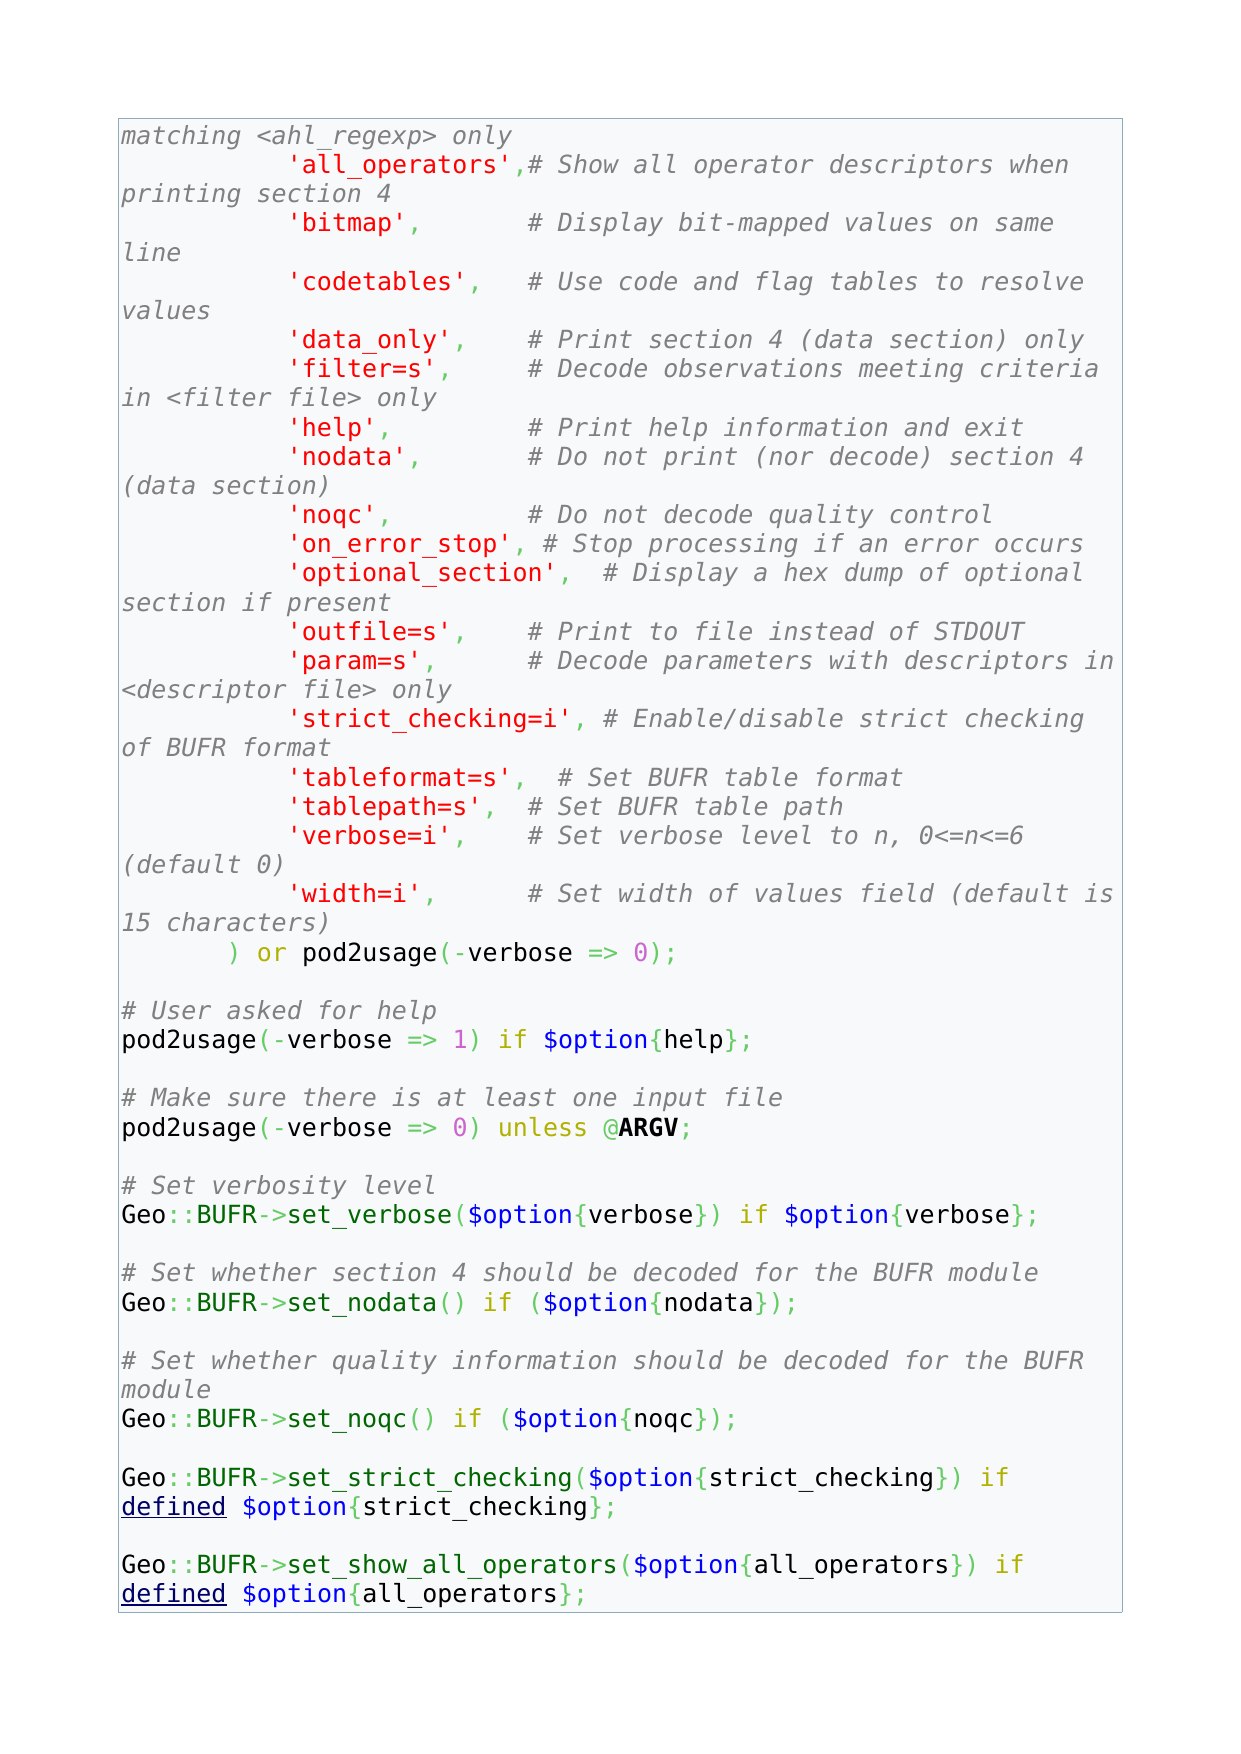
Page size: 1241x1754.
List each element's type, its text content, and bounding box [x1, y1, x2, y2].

table_header matching <ahl_regexp> only 'all_operators',# Show all operator descriptors when printing section 4 'bitmap', # Display bit-mapped values on same line 'codetables', # Use code and flag tables to resolve values 'data_only', # Print section 4 (data section) only 'filter=s', # Decode observations meeting criteria in <filter file> only 'help', # Print help information and exit 'nodata', # Do not print (nor decode) section 4 (data section) 'noqc', # Do not decode quality control 'on_error_stop', # Stop processing if an error occurs 'optional_section', # Display a hex dump of optional section if present 'outfile=s', # Print to file instead of STDOUT 'param=s', # Decode parameters with descriptors in <descriptor file> only 'strict_checking=i', # Enable/disable strict checking of BUFR format 'tableformat=s', # Set BUFR table format 'tablepath=s', # Set BUFR table path 'verbose=i', # Set verbose level to n, 0<=n<=6 (default 0) 'width=i', # Set width of values field (default is 15 characters) ) or pod2usage(-verbose => 0); # User asked for help pod2usage(-verbose => 1) if $option{help}; # Make sure there is at least one input file pod2usage(-verbose => 0) unless @ARGV; # Set verbosity level Geo::BUFR->set_verbose($option{verbose}) if $option{verbose}; # Set whether section 4 should be decoded for the BUFR module Geo::BUFR->set_nodata() if ($option{nodata}); # Set whether quality information should be decoded for the BUFR module Geo::BUFR->set_noqc() if ($option{noqc}); Geo::BUFR->set_strict_checking($option{strict_checking}) if defined $option{strict_checking}; Geo::BUFR->set_show_all_operators($option{all_operators}) if defined $option{all_operators}; [119, 119, 1122, 1612]
